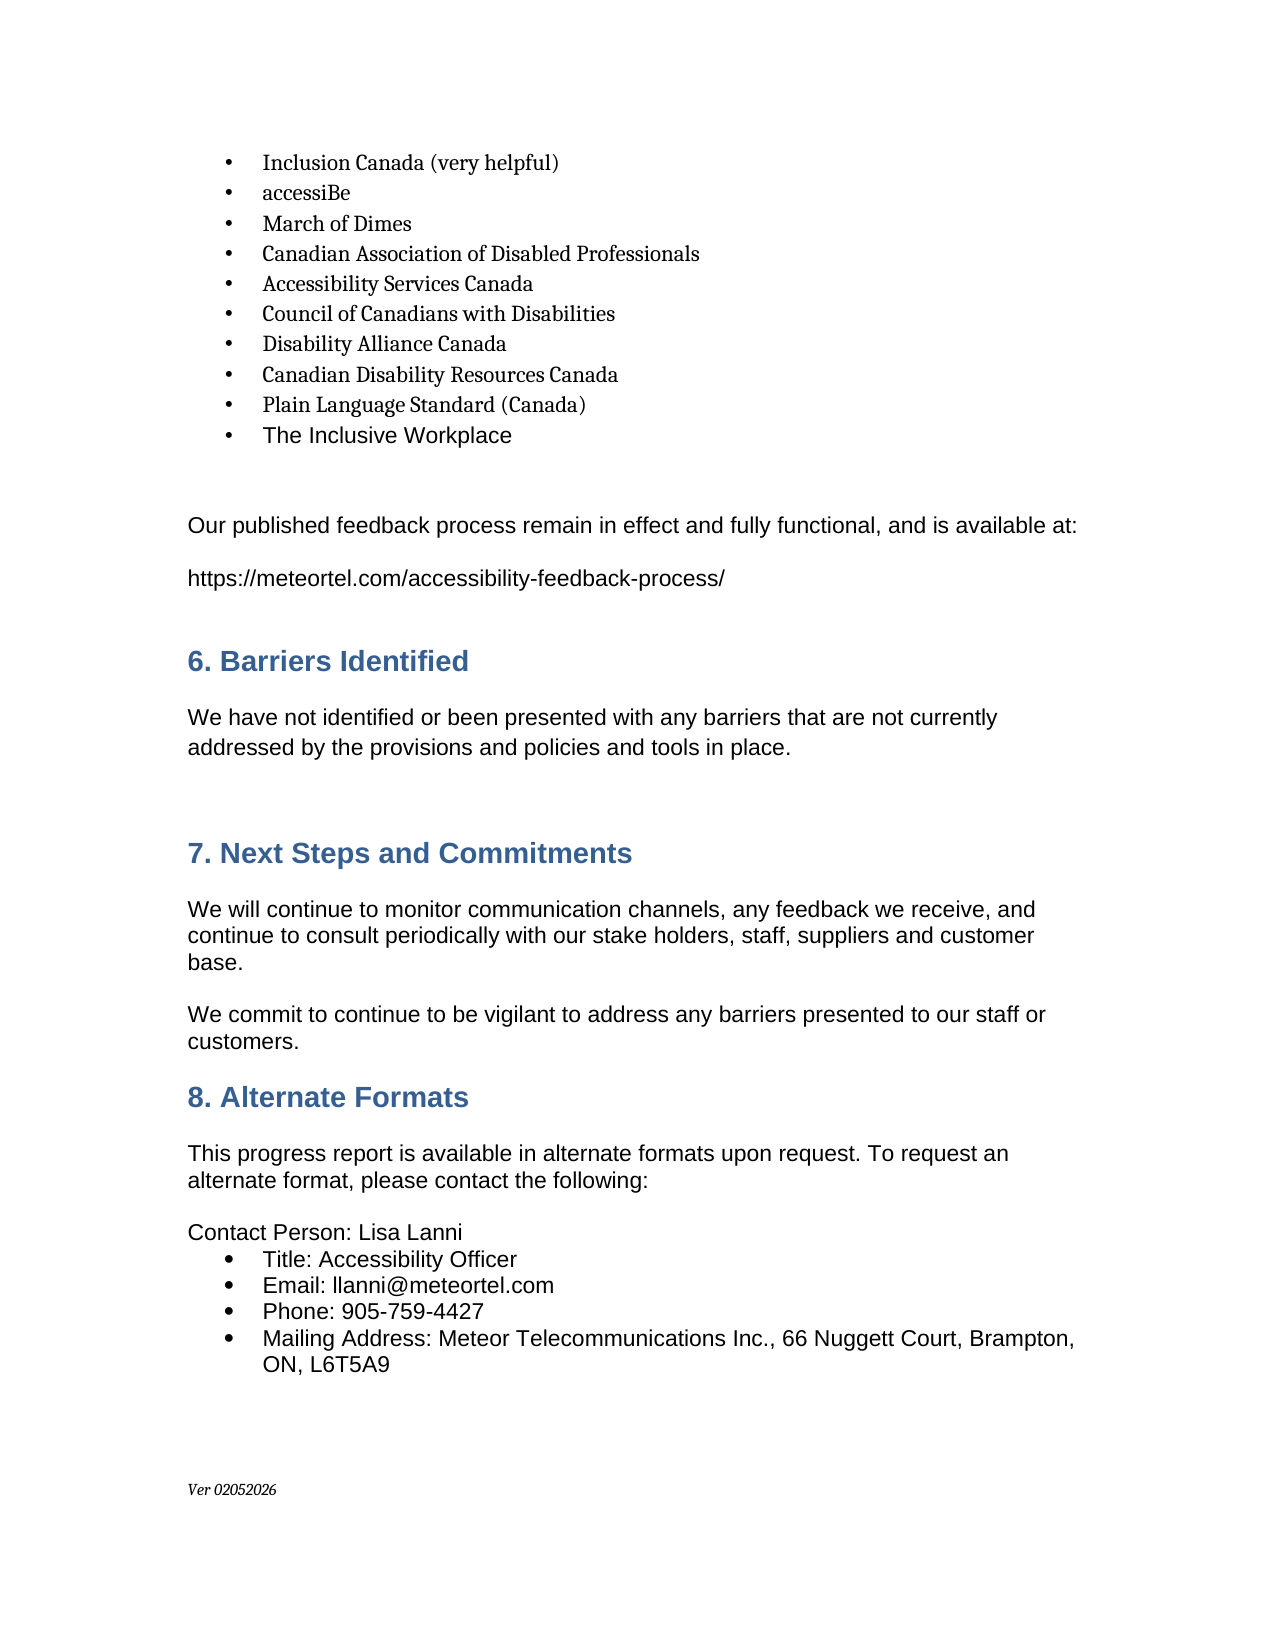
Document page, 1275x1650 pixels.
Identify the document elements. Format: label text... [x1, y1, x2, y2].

subtitle 7. Next Steps and Commitments [187, 836, 1087, 869]
text We commit to continue to be vigilant to address any barriers presented to our staff or customers. [187, 1001, 1087, 1054]
list Disability Alliance Canada [225, 331, 1087, 358]
list Title: Accessibility Officer [225, 1246, 1087, 1272]
list Accessibility Services Canada [225, 271, 1087, 297]
text Contact Person: Lisa Lanni [187, 1219, 1087, 1246]
text We will continue to monitor communication channels, any feedback we receive, and continue to consult periodically with our stake holders, staff, suppliers and customer base. [187, 896, 1087, 975]
text https://meteortel.com/accessibility-feedback-process/ [187, 565, 1087, 591]
list Email: llanni@meteortel.com [225, 1272, 1087, 1298]
text This progress report is available in alternate formats upon request. To request an alternate format, please contact the following: [187, 1140, 1087, 1193]
list Council of Canadians with Disabilities [225, 301, 1087, 327]
list Phone: 905-759-4427 [225, 1298, 1087, 1325]
subtitle 6. Barriers Identified [187, 644, 1087, 677]
list Plain Language Standard (Canada) [225, 392, 1087, 418]
list Mailing Address: Meteor Telecommunications Inc., 66 Nuggett Court, Brampton, ON, L6T5A9 [225, 1325, 1087, 1377]
list Canadian Disability Resources Canada [225, 361, 1087, 388]
subtitle 8. Alternate Formats [187, 1080, 1087, 1114]
list Canadian Association of Disabled Professionals [225, 241, 1087, 267]
list accessiBe [225, 180, 1087, 207]
text We have not identified or been presented with any barriers that are not currently addressed by the provisions and policies and tools in place. [187, 704, 1087, 760]
text Our published feedback process remain in effect and fully functional, and is available at: [187, 512, 1087, 538]
list The Inclusive Workplace [225, 422, 1087, 448]
list March of Dimes [225, 210, 1087, 237]
list Inclusion Canada (very helpful) [225, 150, 1087, 176]
